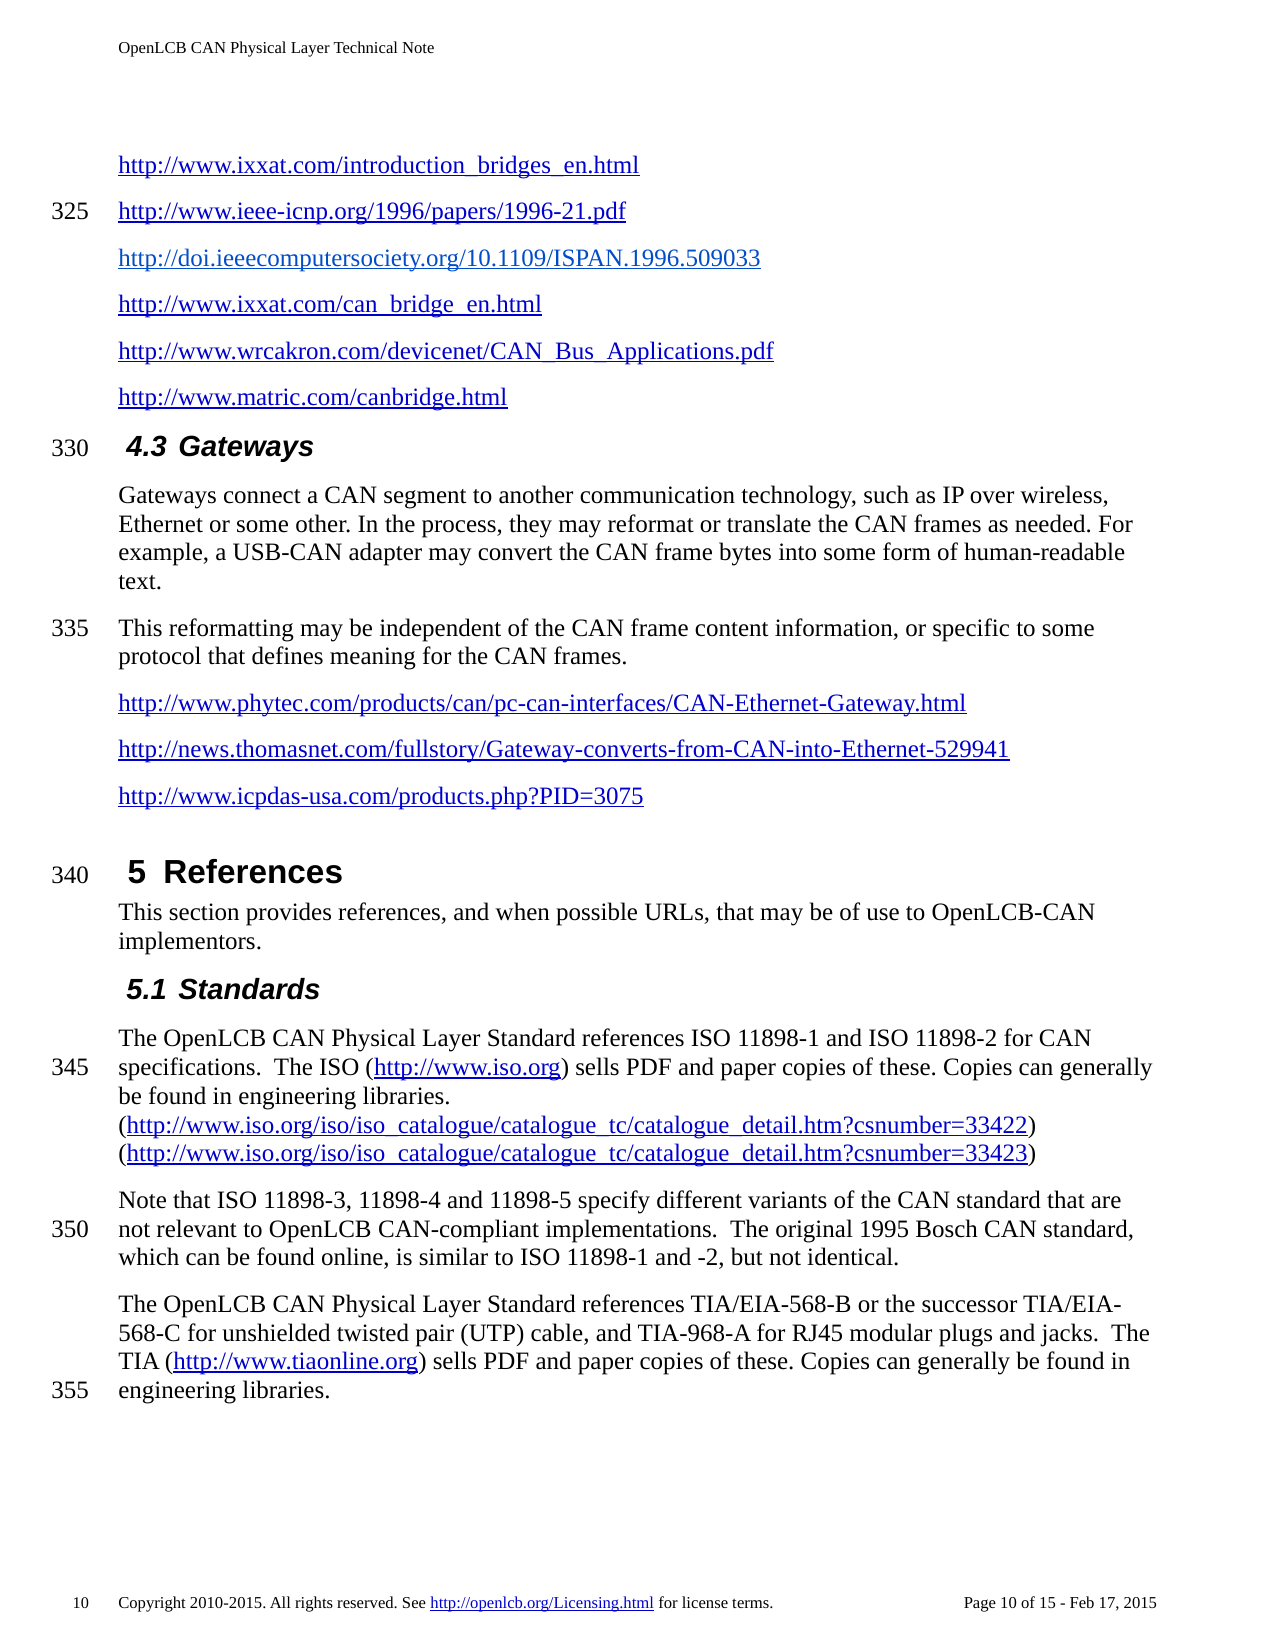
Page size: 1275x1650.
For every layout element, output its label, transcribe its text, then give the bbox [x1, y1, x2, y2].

subtitle References [118, 852, 1157, 891]
text Gateways connect a CAN segment to another communication technology, such as IP over wireless, Ethernet or some other. In the process, they may reformat or translate the CAN frames as needed. For example, a USB-CAN adapter may convert the CAN frame bytes into some form of human-readable text. [118, 480, 1157, 595]
text http://www.matric.com/canbridge.html [118, 382, 1157, 411]
text http://www.ixxat.com/can_bridge_en.html [118, 289, 1157, 318]
text http://www.ixxat.com/introduction_bridges_en.html [118, 150, 1157, 179]
text The OpenLCB CAN Physical Layer Standard references TIA/EIA-568-B or the successor TIA/EIA- 568-C for unshielded twisted pair (UTP) cable, and TIA-968-A for RJ45 modular plugs and jacks. The TIA (http://www.tiaonline.org) sells PDF and paper copies of these. Copies can generally be found in engineering libraries. [118, 1289, 1157, 1404]
text The OpenLCB CAN Physical Layer Standard references ISO 11898-1 and ISO 11898-2 for CAN specifications. The ISO (http://www.iso.org) sells PDF and paper copies of these. Copies can generally be found in engineering libraries. (http://www.iso.org/iso/iso_catalogue/catalogue_tc/catalogue_detail.htm?csnumber=33422) (http://www.iso.org/iso/iso_catalogue/catalogue_tc/catalogue_detail.htm?csnumber=33423) [118, 1023, 1157, 1167]
text Note that ISO 11898-3, 11898-4 and 11898-5 specify different variants of the CAN standard that are not relevant to OpenLCB CAN-compliant implementations. The original 1995 Bosch CAN standard, which can be found online, is similar to ISO 11898-1 and -2, but not identical. [118, 1185, 1157, 1271]
text http://www.phytec.com/products/can/pc-can-interfaces/CAN-Ethernet-Gateway.html [118, 688, 1157, 717]
text This section provides references, and when possible URLs, that may be of use to OpenLCB-CAN implementors. [118, 897, 1157, 954]
text http://doi.ieeecomputersociety.org/10.1109/ISPAN.1996.509033 [118, 243, 1157, 272]
text http://www.wrcakron.com/devicenet/CAN_Bus_Applications.pdf [118, 336, 1157, 364]
text http://www.ieee-icnp.org/1996/papers/1996-21.pdf [118, 196, 1157, 225]
text http://news.thomasnet.com/fullstory/Gateway-converts-from-CAN-into-Ethernet-529941 [118, 734, 1157, 763]
text This reformatting may be independent of the CAN frame content information, or specific to some protocol that defines meaning for the CAN frames. [118, 613, 1157, 670]
subtitle Gateways [118, 429, 1157, 462]
subtitle Standards [118, 972, 1157, 1006]
text http://www.icpdas-usa.com/products.php?PID=3075 [118, 781, 1157, 809]
